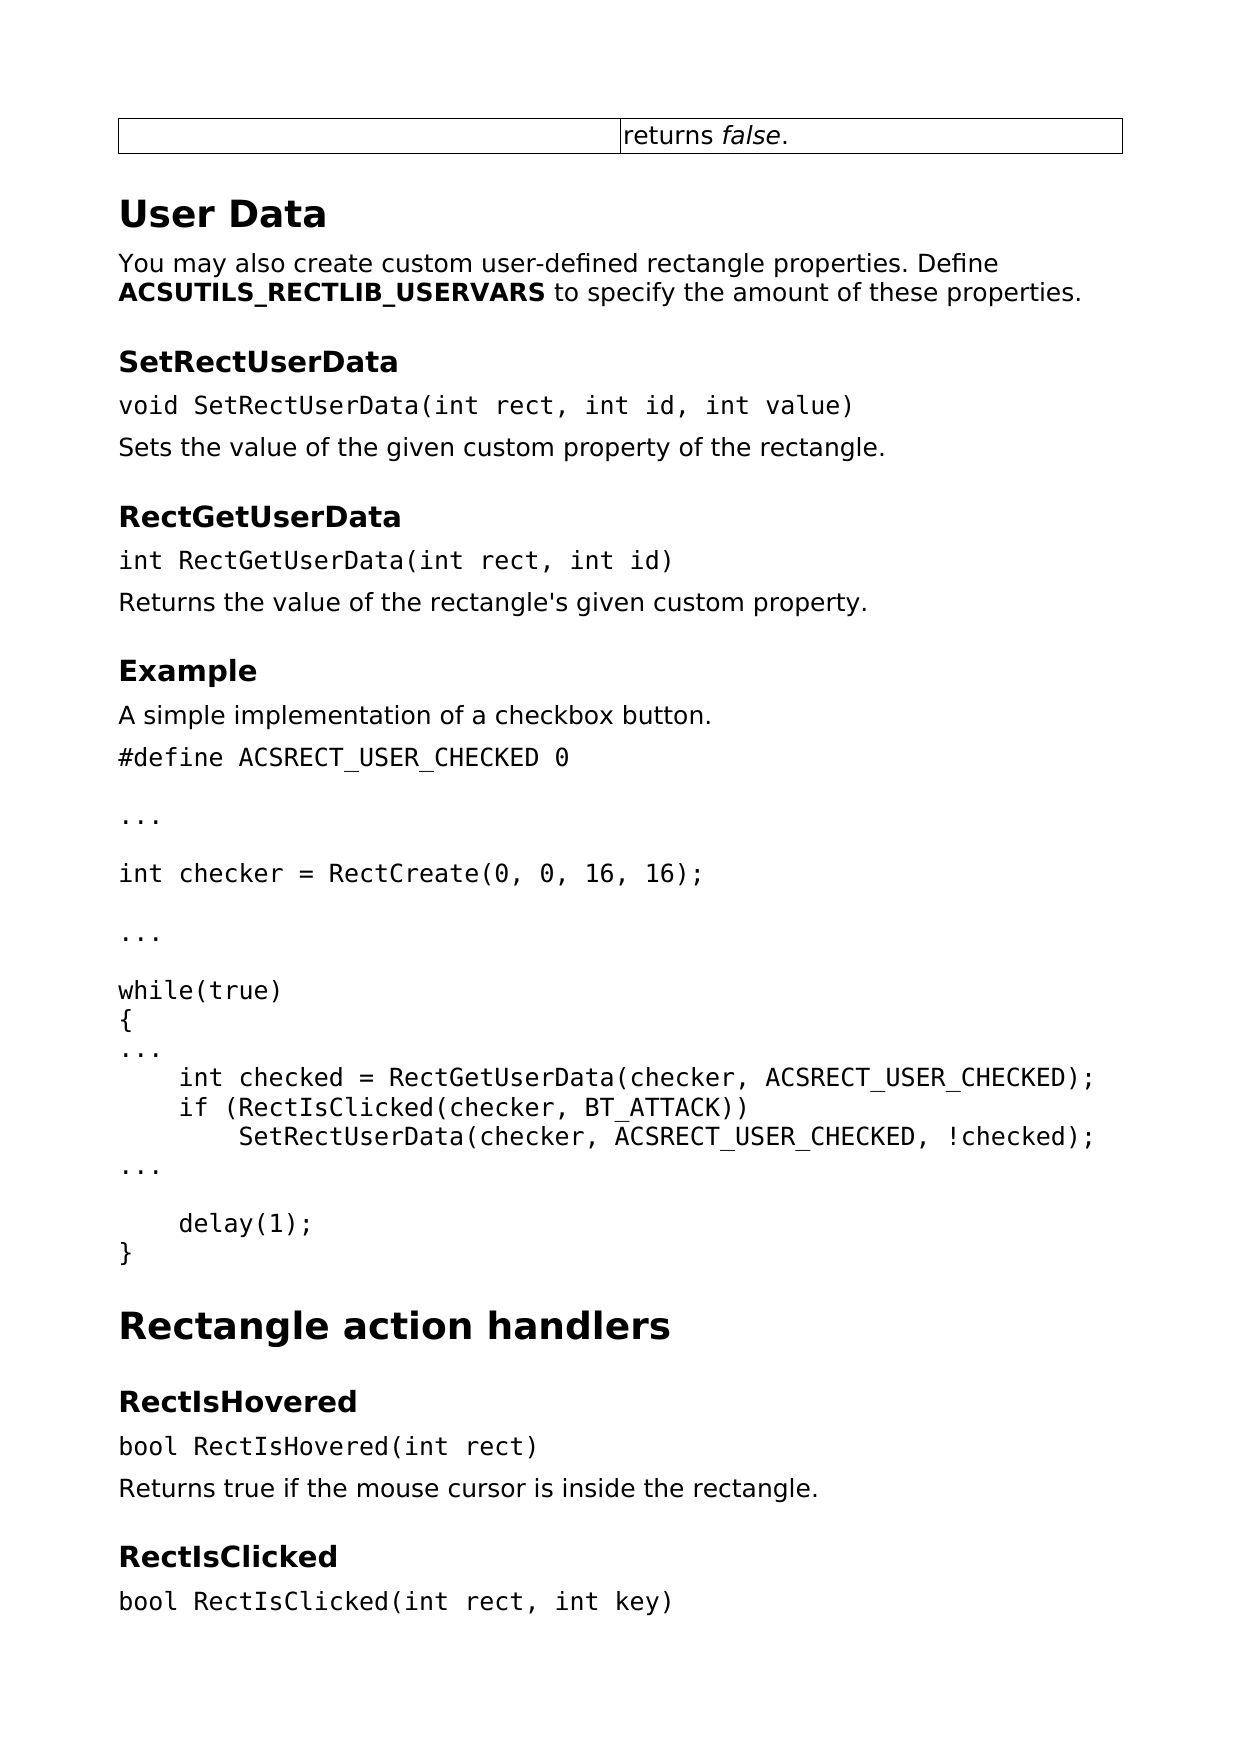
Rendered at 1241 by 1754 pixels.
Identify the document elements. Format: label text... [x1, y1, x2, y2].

text You may also create custom user-defined rectangle properties. Define ACSUTILS_RECTLIB_USERVARS to specify the amount of these properties. [118, 249, 1122, 308]
text void SetRectUserData(int rect, int id, int value) [118, 392, 1122, 421]
subtitle RectIsClicked [118, 1541, 1122, 1574]
text #define ACSRECT_USER_CHECKED 0 ... int checker = RectCreate(0, 0, 16, 16); ... while(true) { ... int checked = RectGetUserData(checker, ACSRECT_USER_CHECKED); if (RectIsClicked(checker, BT_ATTACK)) SetRectUserData(checker, ACSRECT_USER_CHECKED, !checked); ... delay(1); } [118, 743, 1122, 1268]
subtitle RectGetUserData [118, 500, 1122, 534]
subtitle SetRectUserData [118, 345, 1122, 379]
text int RectGetUserData(int rect, int id) [118, 546, 1122, 576]
text Returns true if the mouse cursor is inside the rectangle. [118, 1474, 1122, 1503]
subtitle RectIsHovered [118, 1386, 1122, 1420]
text bool RectIsHovered(int rect) [118, 1432, 1122, 1461]
subtitle Rectangle action handlers [118, 1304, 1122, 1348]
text bool RectIsClicked(int rect, int key) [118, 1587, 1122, 1616]
subtitle User Data [118, 193, 1122, 237]
text Returns the value of the rectangle's given custom property. [118, 588, 1122, 617]
text Sets the value of the given custom property of the rectangle. [118, 433, 1122, 462]
table_header returns false. [621, 119, 1122, 153]
table_header [119, 119, 620, 153]
subtitle Example [118, 655, 1122, 689]
text A simple implementation of a checkbox button. [118, 701, 1122, 730]
